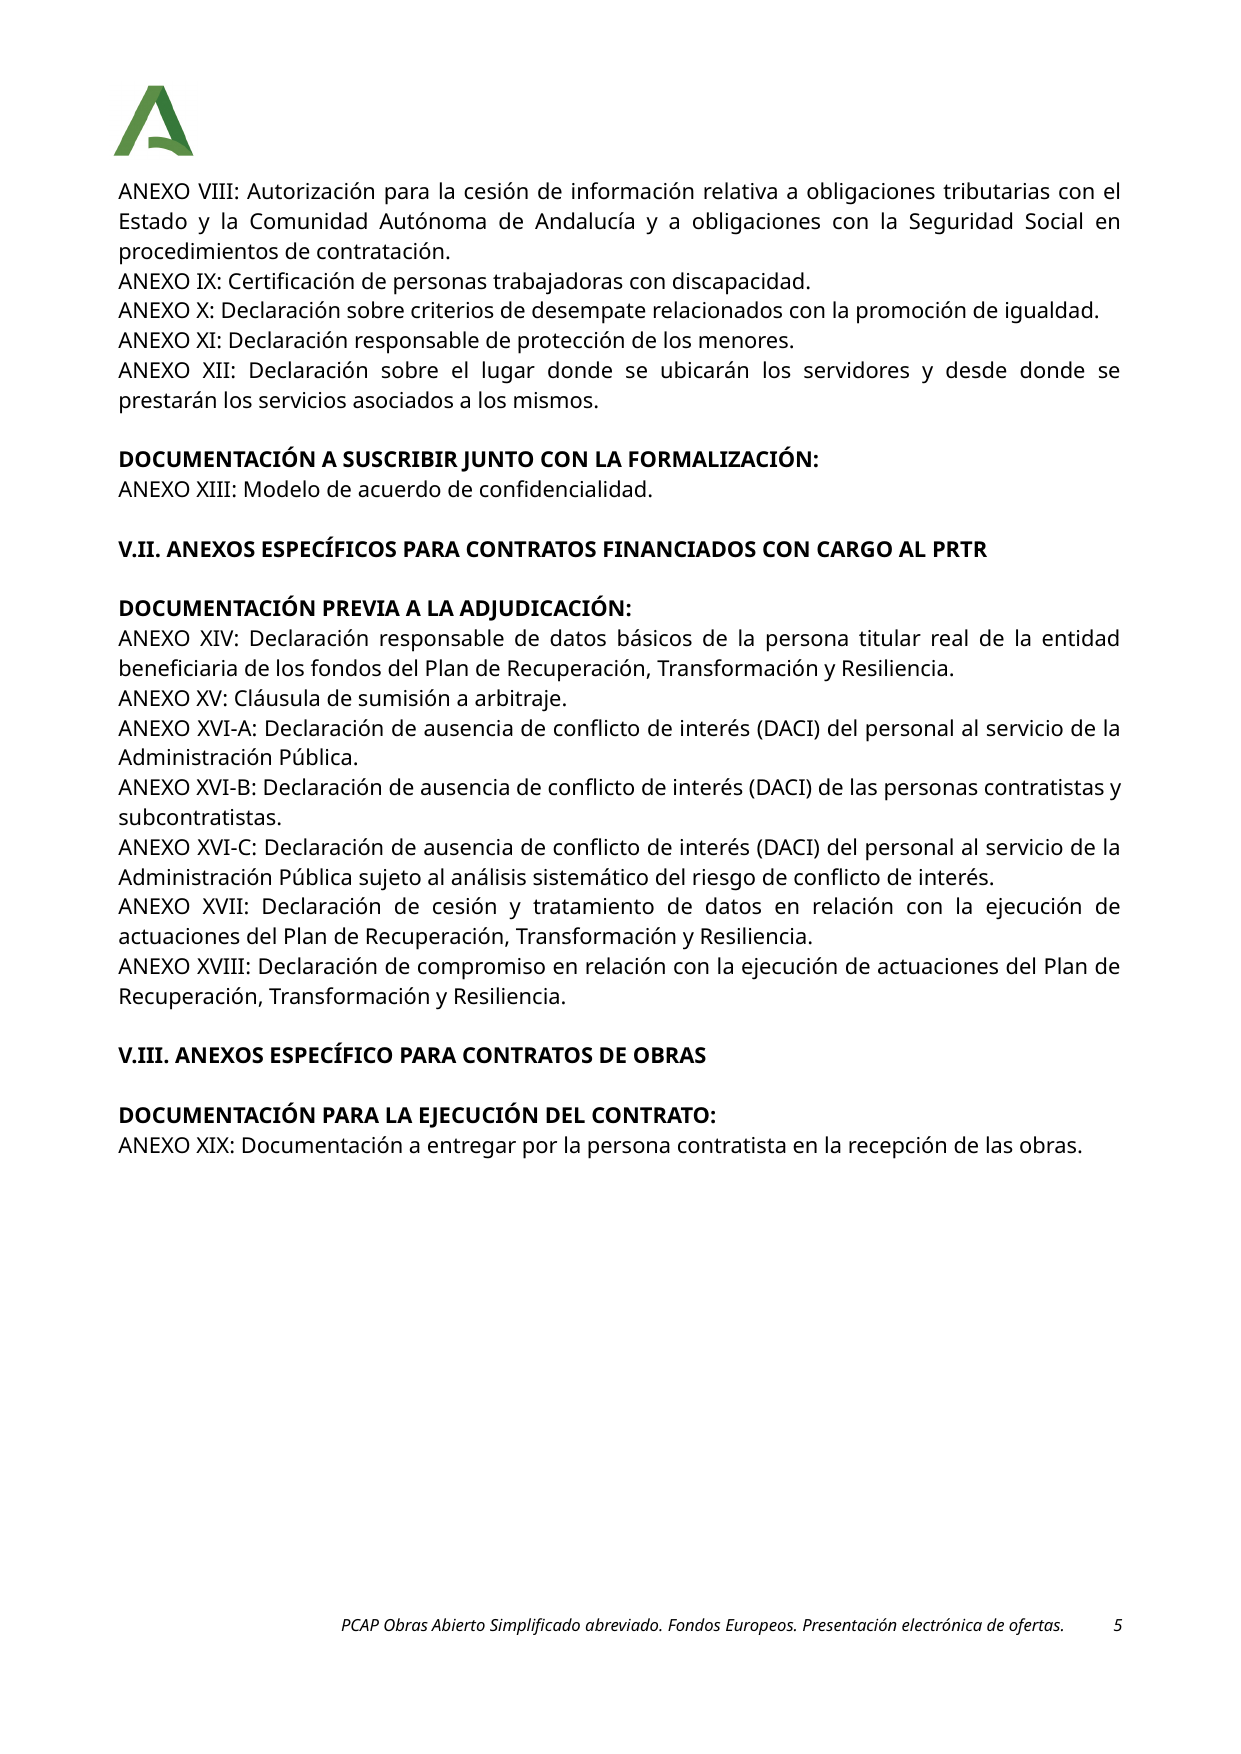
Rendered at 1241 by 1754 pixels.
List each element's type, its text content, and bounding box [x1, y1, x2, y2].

text ANEXO XIII: Modelo de acuerdo de confidencialidad. [118, 474, 1122, 504]
text DOCUMENTACIÓN PARA LA EJECUCIÓN DEL CONTRATO: [118, 1100, 1122, 1130]
text DOCUMENTACIÓN PREVIA A LA ADJUDICACIÓN: [118, 593, 1122, 623]
text ANEXO X: Declaración sobre criterios de desempate relacionados con la promoción de igualdad. [118, 296, 1122, 325]
text ANEXO XVI-A: Declaración de ausencia de conflicto de interés (DACI) del personal al servicio de la Administración Pública. [118, 713, 1122, 772]
text ANEXO XIX: Documentación a entregar por la persona contratista en la recepción de las obras. [118, 1130, 1122, 1159]
text ANEXO XVIII: Declaración de compromiso en relación con la ejecución de actuaciones del Plan de Recuperación, Transformación y Resiliencia. [118, 951, 1122, 1011]
text ANEXO IX: Certificación de personas trabajadoras con discapacidad. [118, 266, 1122, 296]
text ANEXO XIV: Declaración responsable de datos básicos de la persona titular real de la entidad beneficiaria de los fondos del Plan de Recuperación, Transformación y Resiliencia. [118, 623, 1122, 683]
text ANEXO VIII: Autorización para la cesión de información relativa a obligaciones tributarias con el Estado y la Comunidad Autónoma de Andalucía y a obligaciones con la Seguridad Social en procedimientos de contratación. [118, 176, 1122, 266]
text DOCUMENTACIÓN A SUSCRIBIR JUNTO CON LA FORMALIZACIÓN: [118, 444, 1122, 474]
text V.III. ANEXOS ESPECÍFICO PARA CONTRATOS DE OBRAS [118, 1040, 1122, 1070]
text ANEXO XVI-C: Declaración de ausencia de conflicto de interés (DACI) del personal al servicio de la Administración Pública sujeto al análisis sistemático del riesgo de conflicto de interés. [118, 832, 1122, 891]
picture [109, 81, 198, 160]
text ANEXO XVII: Declaración de cesión y tratamiento de datos en relación con la ejecución de actuaciones del Plan de Recuperación, Transformación y Resiliencia. [118, 891, 1122, 951]
text ANEXO XV: Cláusula de sumisión a arbitraje. [118, 683, 1122, 713]
text ANEXO XII: Declaración sobre el lugar donde se ubicarán los servidores y desde donde se prestarán los servicios asociados a los mismos. [118, 355, 1122, 415]
text V.II. ANEXOS ESPECÍFICOS PARA CONTRATOS FINANCIADOS CON CARGO AL PRTR [118, 534, 1122, 564]
text ANEXO XVI-B: Declaración de ausencia de conflicto de interés (DACI) de las personas contratistas y subcontratistas. [118, 772, 1122, 832]
text ANEXO XI: Declaración responsable de protección de los menores. [118, 325, 1122, 355]
